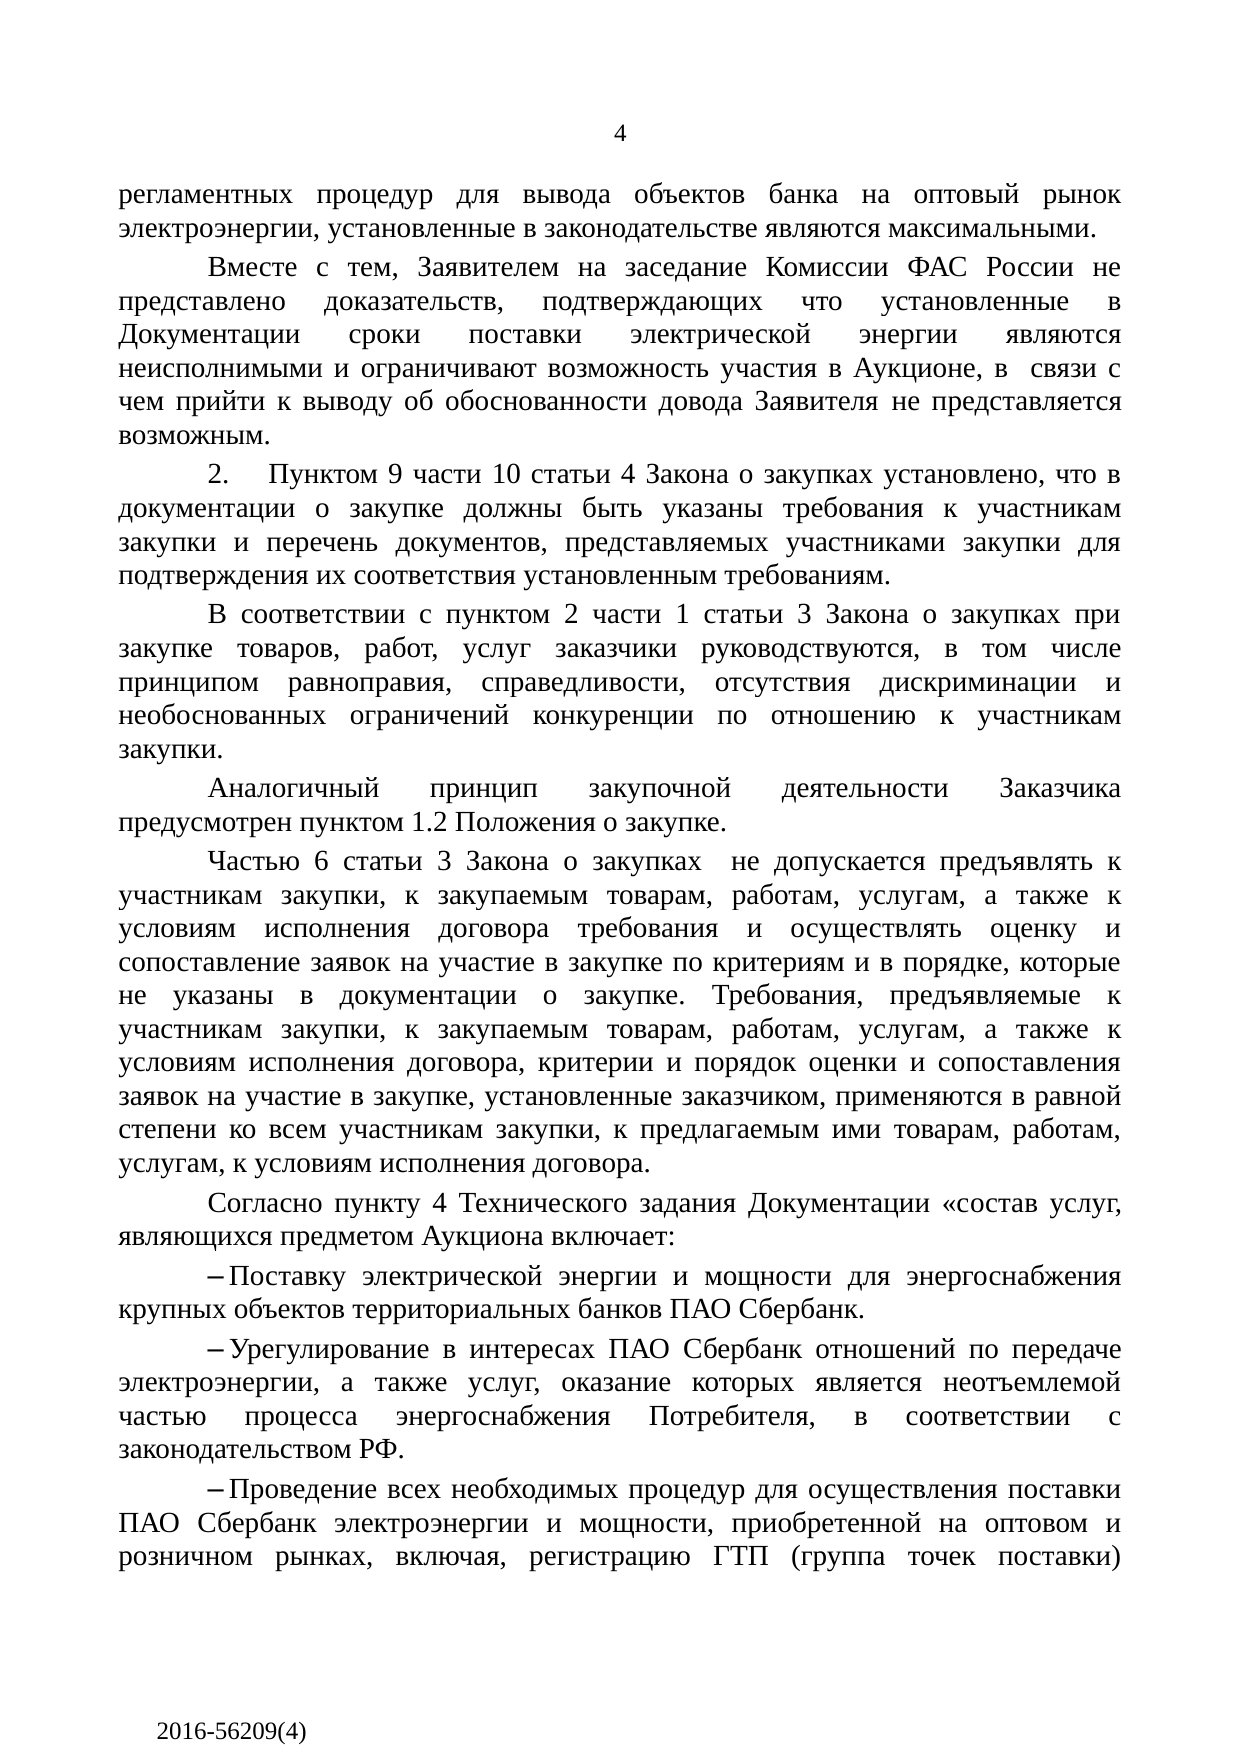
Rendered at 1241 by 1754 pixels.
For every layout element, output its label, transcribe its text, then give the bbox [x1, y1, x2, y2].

list Поставку электрической энергии и мощности для энергоснабжения крупных объектов территориальных банков ПАО Сбербанк. [118, 1258, 1122, 1325]
list Урегулирование в интересах ПАО Сбербанк отношений по передаче электроэнергии, а также услуг, оказание которых является неотъемлемой частью процесса энергоснабжения Потребителя, в соответствии с законодательством РФ. [118, 1331, 1122, 1465]
text Частью 6 статьи 3 Закона о закупках не допускается предъявлять к участникам закупки, к закупаемым товарам, работам, услугам, а также к условиям исполнения договора требования и осуществлять оценку и сопоставление заявок на участие в закупке по критериям и в порядке, которые не указаны в документации о закупке. Требования, предъявляемые к участникам закупки, к закупаемым товарам, работам, услугам, а также к условиям исполнения договора, критерии и порядок оценки и сопоставления заявок на участие в закупке, установленные заказчиком, применяются в равной степени ко всем участникам закупки, к предлагаемым ими товарам, работам, услугам, к условиям исполнения договора. [118, 843, 1122, 1179]
text В соответствии с пунктом 2 части 1 статьи 3 Закона о закупках при закупке товаров, работ, услуг заказчики руководствуются, в том числе принципом равноправия, справедливости, отсутствия дискриминации и необоснованных ограничений конкуренции по отношению к участникам закупки. [118, 597, 1122, 764]
list Проведение всех необходимых процедур для осуществления поставки ПАО Сбербанк электроэнергии и мощности, приобретенной на оптовом и розничном рынках, включая, регистрацию ГТП (группа точек поставки) [118, 1471, 1122, 1572]
text регламентных процедур для вывода объектов банка на оптовый рынок электроэнергии, установленные в законодательстве являются максимальными. [118, 176, 1122, 243]
list Пунктом 9 части 10 статьи 4 Закона о закупках установлено, что в документации о закупке должны быть указаны требования к участникам закупки и перечень документов, представляемых участниками закупки для подтверждения их соответствия установленным требованиям. [118, 457, 1122, 591]
text Вместе с тем, Заявителем на заседание Комиссии ФАС России не представлено доказательств, подтверждающих что установленные в Документации сроки поставки электрической энергии являются неисполнимыми и ограничивают возможность участия в Аукционе, в связи с чем прийти к выводу об обоснованности довода Заявителя не представляется возможным. [118, 249, 1122, 451]
text Согласно пункту 4 Технического задания Документации «состав услуг, являющихся предметом Аукциона включает: [118, 1185, 1122, 1252]
text Аналогичный принцип закупочной деятельности Заказчика предусмотрен пунктом 1.2 Положения о закупке. [118, 770, 1122, 837]
